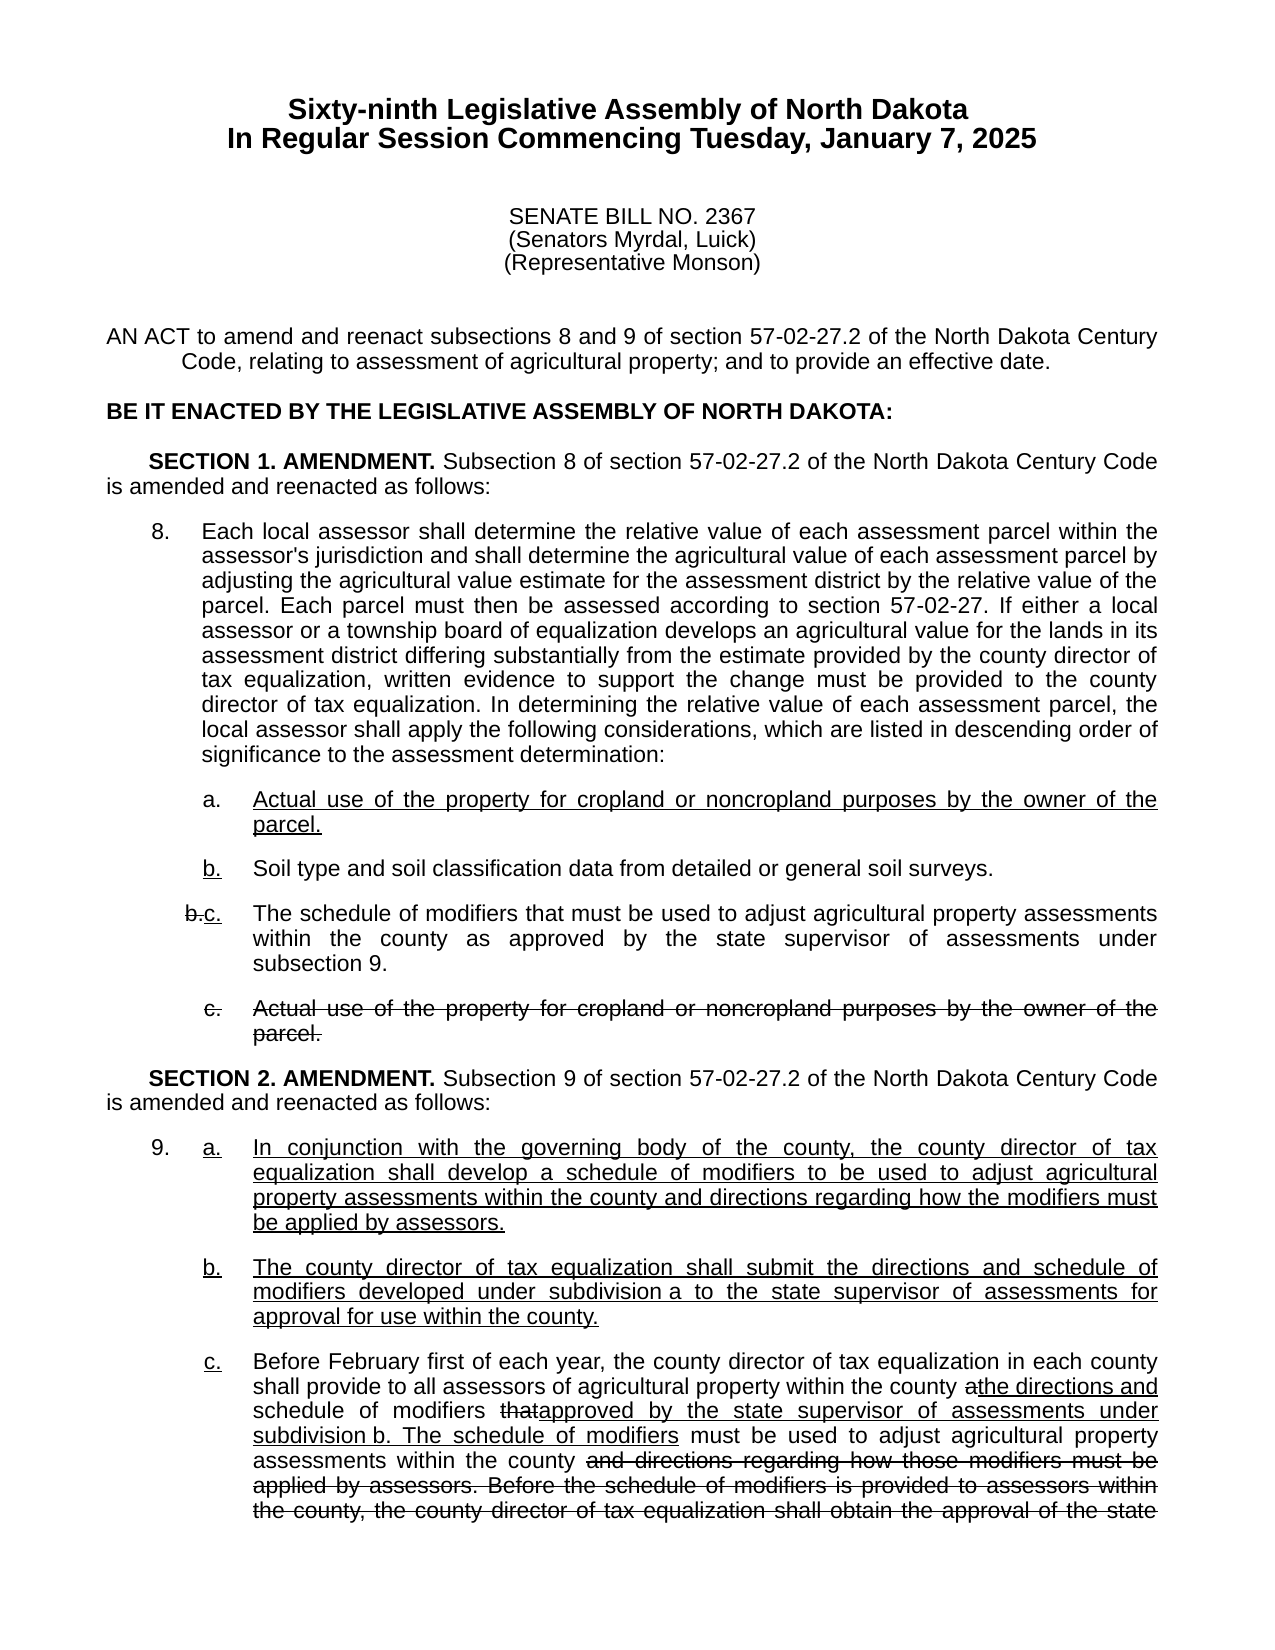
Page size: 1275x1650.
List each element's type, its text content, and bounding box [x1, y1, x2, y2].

text c. Before February first of each year, the county director of tax equalization in each county shall provide to all assessors of agricultural property within the county athe directions and schedule of modifiers thatapproved by the state supervisor of assessments under subdivision b. The schedule of modifiers must be used to adjust agricultural property assessments within the county and directions regarding how those modifiers must be applied by assessors. Before the schedule of modifiers is provided to assessors within the county, the county director of tax equalization shall obtain the approval of the state [106, 1349, 1158, 1523]
text (Representative Monson) [106, 252, 1158, 275]
text a. Actual use of the property for cropland or noncropland purposes by the owner of the parcel. [106, 787, 1158, 837]
text b. Soil type and soil classification data from detailed or general soil surveys. [106, 857, 1158, 882]
text 8. Each local assessor shall determine the relative value of each assessment parcel within the assessor's jurisdiction and shall determine the agricultural value of each assessment parcel by adjusting the agricultural value estimate for the assessment district by the relative value of the parcel. Each parcel must then be assessed according to section 57‑02‑27. If either a local assessor or a township board of equalization develops an agricultural value for the lands in its assessment district differing substantially from the estimate provided by the county director of tax equalization, written evidence to support the change must be provided to the county director of tax equalization. In determining the relative value of each assessment parcel, the local assessor shall apply the following considerations, which are listed in descending order of significance to the assessment determination: [106, 519, 1158, 767]
title AN ACT to amend and reenact subsections 8 and 9 of section 57‑02‑27.2 of the North Dakota Century Code, relating to assessment of agricultural property; and to provide an effective date. [106, 325, 1158, 374]
text SECTION 1. AMENDMENT. Subsection 8 of section 57‑02‑27.2 of the North Dakota Century Code is amended and reenacted as follows: [106, 450, 1158, 499]
title In Regular Session Commencing Tuesday, January 7, 2025 [106, 125, 1158, 154]
title Sixty-ninth Legislative Assembly of North Dakota [106, 96, 1158, 125]
text b. The county director of tax equalization shall submit the directions and schedule of modifiers developed under subdivision a to the state supervisor of assessments for approval for use within the county. [106, 1255, 1158, 1329]
text 9. a. In conjunction with the governing body of the county, the county director of tax equalization shall develop a schedule of modifiers to be used to adjust agricultural property assessments within the county and directions regarding how the modifiers must be applied by assessors. [106, 1136, 1158, 1235]
text (Senators Myrdal, Luick) [106, 229, 1158, 252]
text BE IT ENACTED BY THE LEGISLATIVE ASSEMBLY OF NORTH DAKOTA: [106, 400, 1158, 425]
text b.c. The schedule of modifiers that must be used to adjust agricultural property assessments within the county as approved by the state supervisor of assessments under subsection 9. [106, 902, 1158, 976]
text SECTION 2. AMENDMENT. Subsection 9 of section 57‑02‑27.2 of the North Dakota Century Code is amended and reenacted as follows: [106, 1066, 1158, 1116]
text Senate BILL NO. 2367 [106, 204, 1158, 229]
text c. Actual use of the property for cropland or noncropland purposes by the owner of the parcel. [106, 996, 1158, 1046]
